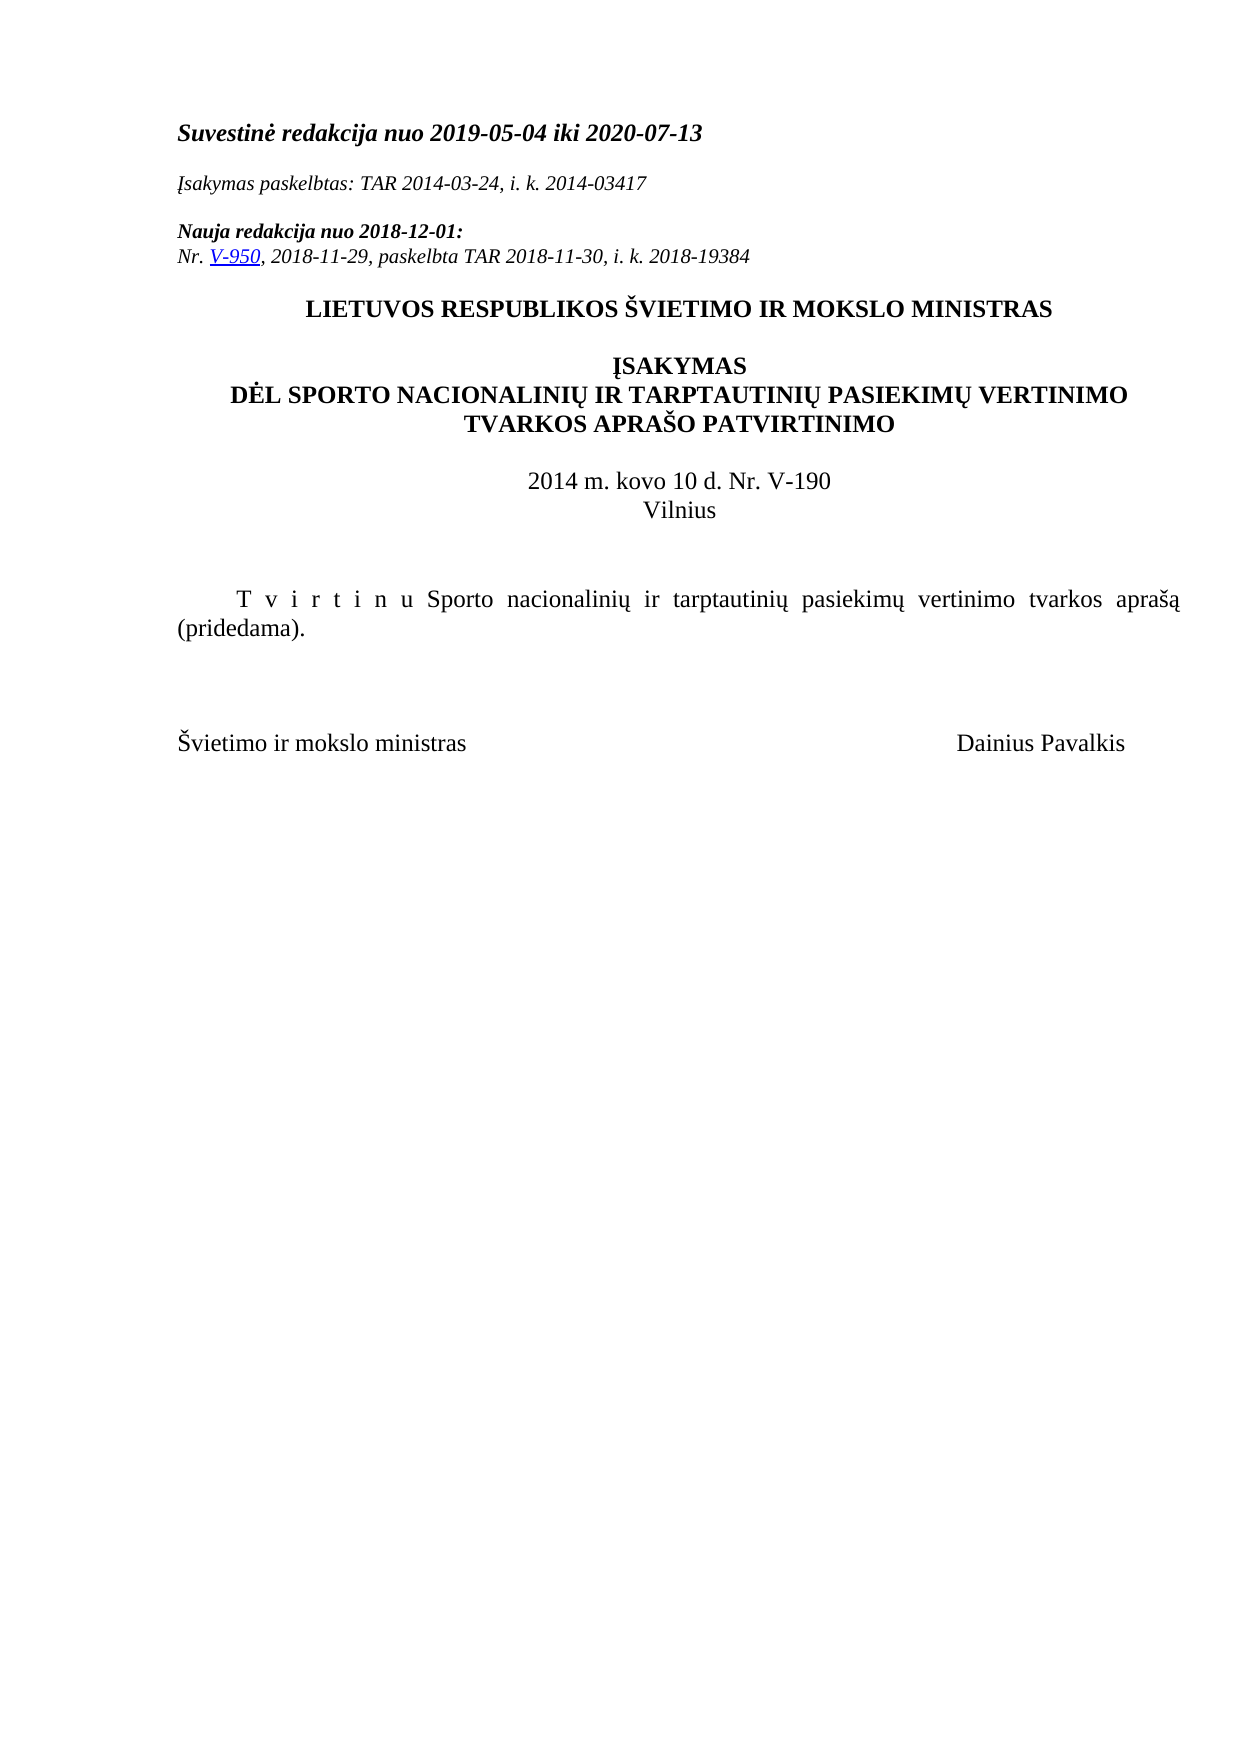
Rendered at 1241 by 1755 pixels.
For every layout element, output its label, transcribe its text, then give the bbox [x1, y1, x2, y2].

text Įsakymas paskelbtas: TAR 2014-03-24, i. k. 2014-03417 [177, 171, 1182, 195]
text Nauja redakcija nuo 2018-12-01: [177, 219, 1182, 243]
text Švietimo ir mokslo ministras Dainius Pavalkis [177, 728, 1182, 756]
text 2014 m. kovo 10 d. Nr. V-190 [177, 466, 1182, 495]
text T v i r t i n u Sporto nacionalinių ir tarptautinių pasiekimų vertinimo tvarkos aprašą (pridedama). [177, 584, 1182, 641]
text Suvestinė redakcija nuo 2019-05-04 iki 2020-07-13 [177, 118, 1182, 147]
text ĮSAKYMAS [177, 351, 1182, 380]
text LIETUVOS RESPUBLIKOS ŠVIETIMO IR MOKSLO MINISTRAS [177, 294, 1182, 323]
text DĖL SPORTO NACIONALINIŲ IR TARPTAUTINIŲ PASIEKIMŲ VERTINIMO TVARKOS APRAŠO PATVIRTINIMO [177, 380, 1182, 438]
text Nr. V-950, 2018-11-29, paskelbta TAR 2018-11-30, i. k. 2018-19384 [177, 243, 1182, 268]
text Vilnius [177, 495, 1182, 524]
